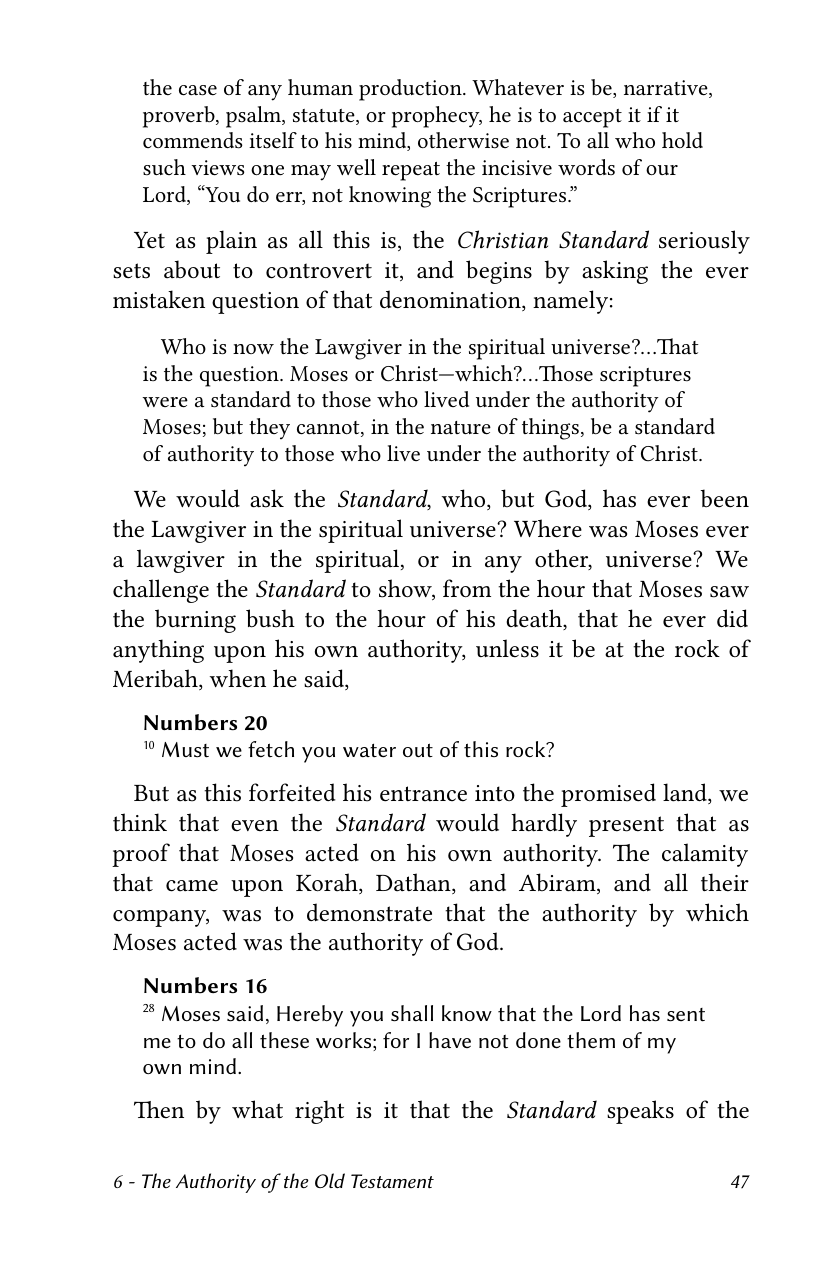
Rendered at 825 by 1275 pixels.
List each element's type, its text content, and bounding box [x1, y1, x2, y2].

text We would ask the Standard, who, but God, has ever been the Lawgiver in the spiritual universe? Where was Moses ever a lawgiver in the spiritual, or in any other, universe? We challenge the Standard to show, from the hour that Moses saw the burning bush to the hour of his death, that he ever did anything upon his own authority, unless it be at the rock of Meribah, when he said, [112, 485, 750, 693]
text 28 Moses said, Hereby you shall know that the Lord has sent me to do all these works; for I have not done them of my own mind. [142, 1001, 720, 1080]
text Who is now the Lawgiver in the spiritual universe?...That is the question. Moses or Christ—which?...Those scriptures were a standard to those who lived under the authority of Moses; but they cannot, in the nature of things, be a standard of authority to those who live under the authority of Christ. [142, 334, 720, 467]
text 10 Must we fetch you water out of this rock? [142, 737, 720, 763]
text Yet as plain as all this is, the Christian Standard seriously sets about to controvert it, and begins by asking the ever mistaken question of that denomination, namely: [112, 226, 750, 315]
text Then by what right is it that the Standard speaks of the [112, 1096, 750, 1124]
text Numbers 20 [142, 710, 750, 736]
text Numbers 16 [142, 973, 750, 999]
text But as this forfeited his entrance into the promised land, we think that even the Standard would hardly present that as proof that Moses acted on his own authority. The calamity that came upon Korah, Dathan, and Abiram, and all their company, was to demonstrate that the authority by which Moses acted was the authority of God. [112, 779, 750, 957]
text the case of any human production. Whatever is be, narrative, proverb, psalm, statute, or prophecy, he is to accept it if it commends itself to his mind, otherwise not. To all who hold such views one may well repeat the incisive words of our Lord, “You do err, not knowing the Scriptures.” [142, 75, 720, 208]
